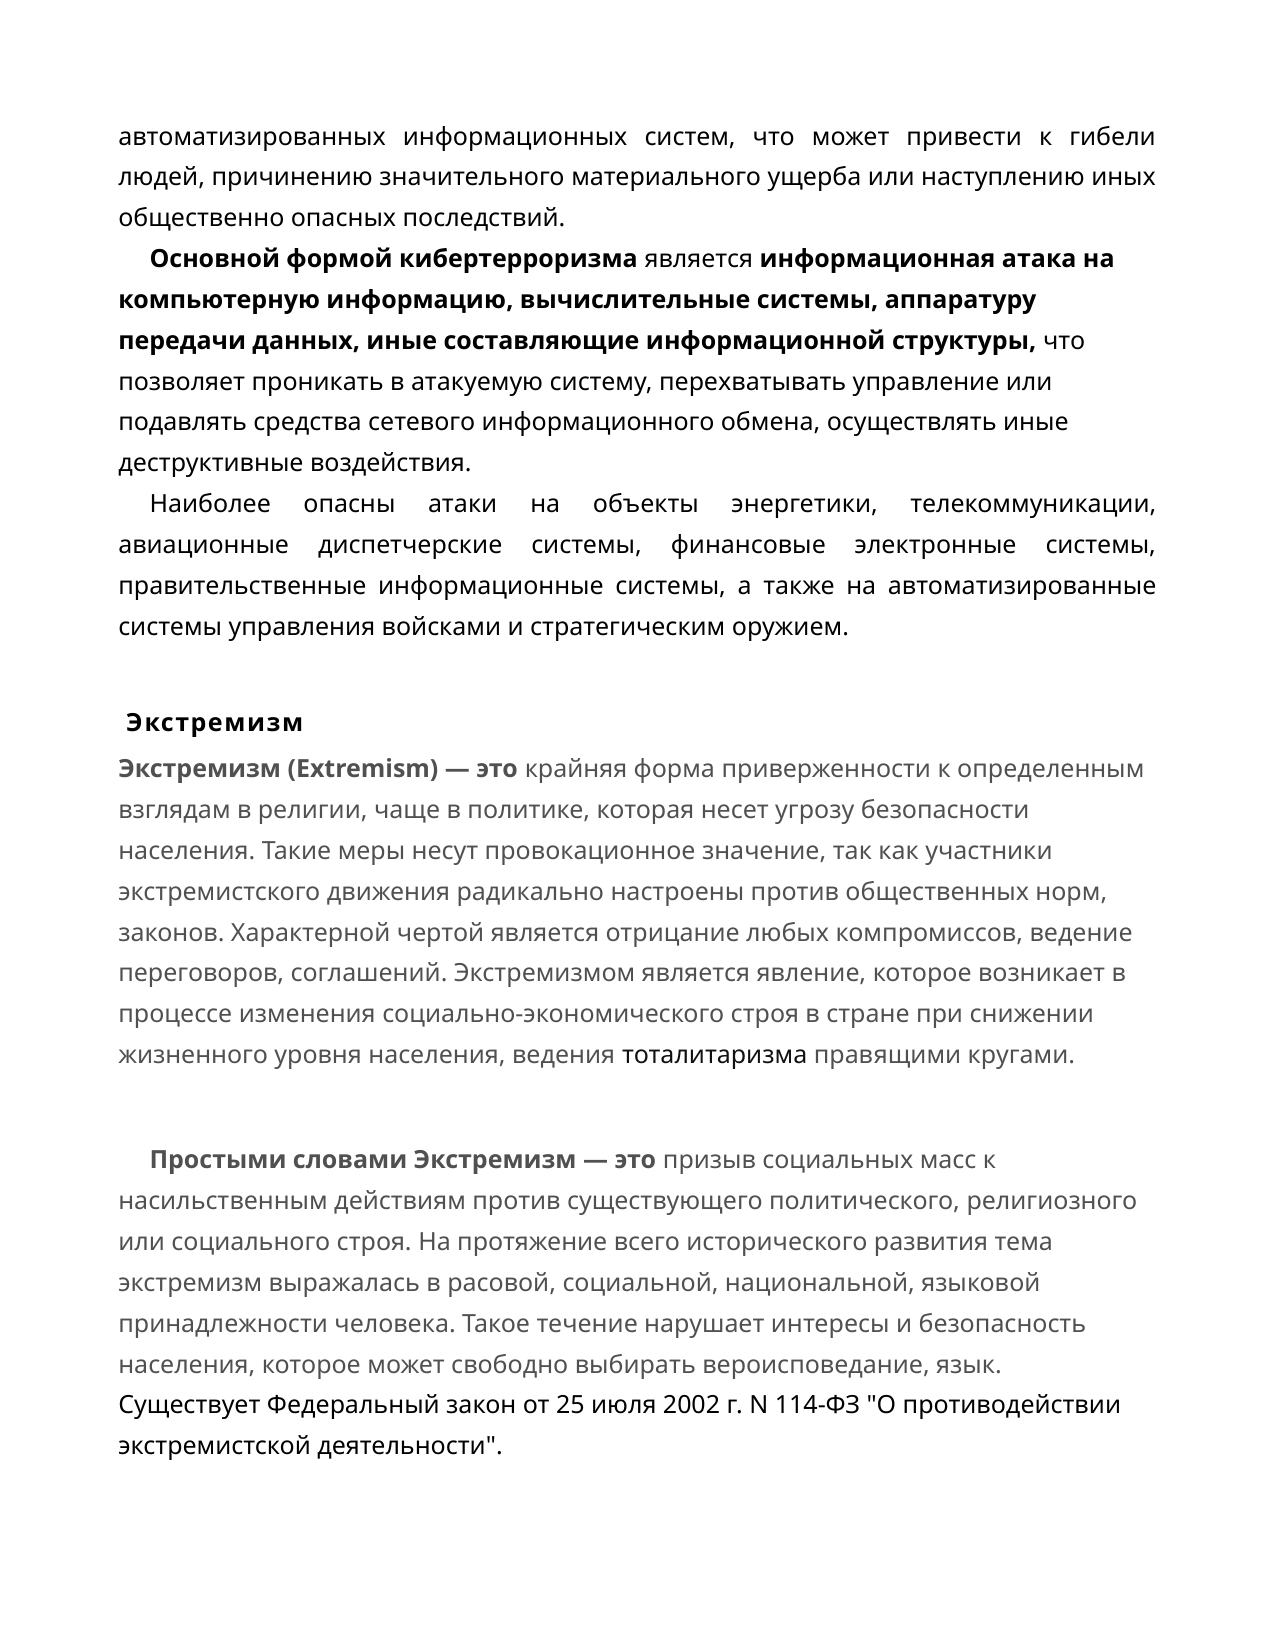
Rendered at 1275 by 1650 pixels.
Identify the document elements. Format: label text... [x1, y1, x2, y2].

text Экстремизм (Extremism) — это крайняя форма приверженности к определенным взглядам в религии, чаще в политике, которая несет угрозу безопасности населения. Такие меры несут провокационное значение, так как участники экстремистского движения радикально настроены против общественных норм, законов. Характерной чертой является отрицание любых компромиссов, ведение переговоров, соглашений. Экстремизмом является явление, которое возникает в процессе изменения социально-экономического строя в стране при снижении жизненного уровня населения, ведения тоталитаризма правящими кругами. [118, 751, 1157, 1071]
text автоматизированных информационных систем, что может привести к гибели людей, причинению значительного материального ущерба или наступлению иных общественно опасных последствий. [118, 118, 1157, 234]
text Простыми словами Экстремизм — это призыв социальных масс к насильственным действиям против существующего политического, религиозного или социального строя. На протяжение всего исторического развития тема экстремизм выражалась в расовой, социальной, национальной, языковой принадлежности человека. Такое течение нарушает интересы и безопасность населения, которое может свободно выбирать вероисповедание, язык. Существует Федеральный закон от 25 июля 2002 г. N 114-ФЗ "О противодействии экстремистской деятельности". [118, 1142, 1157, 1462]
text Наиболее опасны атаки на объекты энергетики, телекоммуникации, авиационные диспетчерские системы, финансовые электронные системы, правительственные информационные системы, а также на автоматизированные системы управления войсками и стратегическим оружием. [118, 486, 1157, 642]
text Основной формой кибертерроризма является информационная атака на компьютерную информацию, вычислительные системы, аппаратуру передачи данных, иные составляющие информационной структуры, что позволяет проникать в атакуемую систему, перехватывать управление или подавлять средства сетевого информационного обмена, осуществлять иные деструктивные воздействия. [118, 241, 1157, 479]
subtitle Экстремизм [118, 704, 1157, 738]
